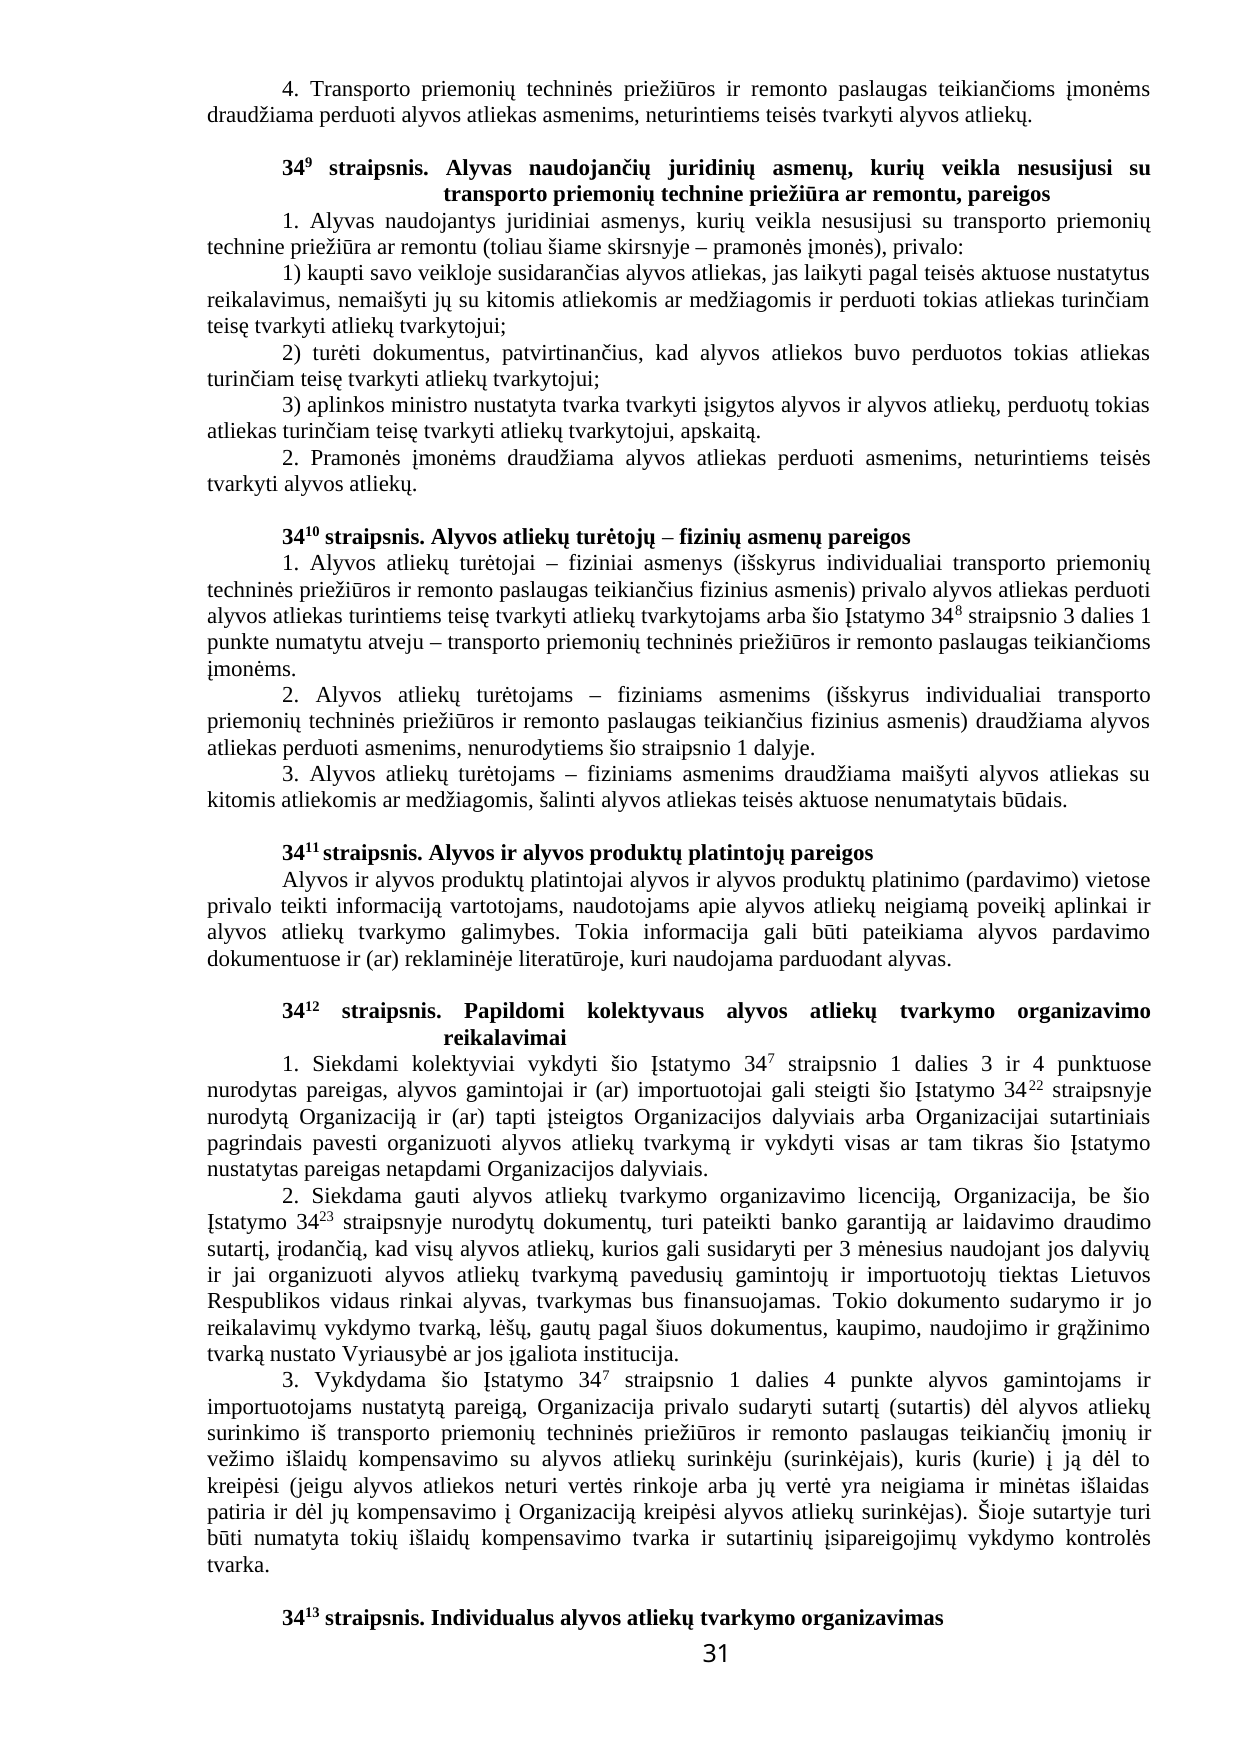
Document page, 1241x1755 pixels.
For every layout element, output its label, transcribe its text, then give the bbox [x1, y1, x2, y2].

text 3) aplinkos ministro nustatyta tvarka tvarkyti įsigytos alyvos ir alyvos atliekų, perduotų tokias atliekas turinčiam teisę tvarkyti atliekų tvarkytojui, apskaitą. [207, 391, 1152, 444]
text 2) turėti dokumentus, patvirtinančius, kad alyvos atliekos buvo perduotos tokias atliekas turinčiam teisę tvarkyti atliekų tvarkytojui; [207, 338, 1152, 391]
text 349 straipsnis. Alyvas naudojančių juridinių asmenų, kurių veikla nesusijusi su transporto priemonių technine priežiūra ar remontu, pareigos [282, 154, 1152, 207]
text 3. Vykdydama šio Įstatymo 347 straipsnio 1 dalies 4 punkte alyvos gamintojams ir importuotojams nustatytą pareigą, Organizacija privalo sudaryti sutartį (sutartis) dėl alyvos atliekų surinkimo iš transporto priemonių techninės priežiūros ir remonto paslaugas teikiančių įmonių ir vežimo išlaidų kompensavimo su alyvos atliekų surinkėju (surinkėjais), kuris (kurie) į ją dėl to kreipėsi (jeigu alyvos atliekos neturi vertės rinkoje arba jų vertė yra neigiama ir minėtas išlaidas patiria ir dėl jų kompensavimo į Organizaciją kreipėsi alyvos atliekų surinkėjas). Šioje sutartyje turi būti numatyta tokių išlaidų kompensavimo tvarka ir sutartinių įsipareigojimų vykdymo kontrolės tvarka. [207, 1366, 1152, 1577]
text Alyvos ir alyvos produktų platintojai alyvos ir alyvos produktų platinimo (pardavimo) vietose privalo teikti informaciją vartotojams, naudotojams apie alyvos atliekų neigiamą poveikį aplinkai ir alyvos atliekų tvarkymo galimybes. Tokia informacija gali būti pateikiama alyvos pardavimo dokumentuose ir (ar) reklaminėje literatūroje, kuri naudojama parduodant alyvas. [207, 866, 1152, 971]
text 1) kaupti savo veikloje susidarančias alyvos atliekas, jas laikyti pagal teisės aktuose nustatytus reikalavimus, nemaišyti jų su kitomis atliekomis ar medžiagomis ir perduoti tokias atliekas turinčiam teisę tvarkyti atliekų tvarkytojui; [207, 259, 1152, 338]
text 4. Transporto priemonių techninės priežiūros ir remonto paslaugas teikiančioms įmonėms draudžiama perduoti alyvos atliekas asmenims, neturintiems teisės tvarkyti alyvos atliekų. [207, 75, 1152, 128]
text 1. Alyvas naudojantys juridiniai asmenys, kurių veikla nesusijusi su transporto priemonių technine priežiūra ar remontu (toliau šiame skirsnyje – pramonės įmonės), privalo: [207, 207, 1152, 259]
text 2. Pramonės įmonėms draudžiama alyvos atliekas perduoti asmenims, neturintiems teisės tvarkyti alyvos atliekų. [207, 444, 1152, 497]
text 2. Siekdama gauti alyvos atliekų tvarkymo organizavimo licenciją, Organizacija, be šio Įstatymo 3423 straipsnyje nurodytų dokumentų, turi pateikti banko garantiją ar laidavimo draudimo sutartį, įrodančią, kad visų alyvos atliekų, kurios gali susidaryti per 3 mėnesius naudojant jos dalyvių ir jai organizuoti alyvos atliekų tvarkymą pavedusių gamintojų ir importuotojų tiektas Lietuvos Respublikos vidaus rinkai alyvas, tvarkymas bus finansuojamas. Tokio dokumento sudarymo ir jo reikalavimų vykdymo tvarką, lėšų, gautų pagal šiuos dokumentus, kaupimo, naudojimo ir grąžinimo tvarką nustato Vyriausybė ar jos įgaliota institucija. [207, 1182, 1152, 1366]
text 3411 straipsnis. Alyvos ir alyvos produktų platintojų pareigos [207, 839, 1152, 866]
text 3413 straipsnis. Individualus alyvos atliekų tvarkymo organizavimas [207, 1603, 1152, 1630]
text 3412 straipsnis. Papildomi kolektyvaus alyvos atliekų tvarkymo organizavimo reikalavimai [282, 997, 1152, 1050]
text 3410 straipsnis. Alyvos atliekų turėtojų – fizinių asmenų pareigos [207, 523, 1152, 549]
text 1. Alyvos atliekų turėtojai – fiziniai asmenys (išskyrus individualiai transporto priemonių techninės priežiūros ir remonto paslaugas teikiančius fizinius asmenis) privalo alyvos atliekas perduoti alyvos atliekas turintiems teisę tvarkyti atliekų tvarkytojams arba šio Įstatymo 348 straipsnio 3 dalies 1 punkte numatytu atveju – transporto priemonių techninės priežiūros ir remonto paslaugas teikiančioms įmonėms. [207, 549, 1152, 681]
text 3. Alyvos atliekų turėtojams – fiziniams asmenims draudžiama maišyti alyvos atliekas su kitomis atliekomis ar medžiagomis, šalinti alyvos atliekas teisės aktuose nenumatytais būdais. [207, 760, 1152, 813]
text 1. Siekdami kolektyviai vykdyti šio Įstatymo 347 straipsnio 1 dalies 3 ir 4 punktuose nurodytas pareigas, alyvos gamintojai ir (ar) importuotojai gali steigti šio Įstatymo 3422 straipsnyje nurodytą Organizaciją ir (ar) tapti įsteigtos Organizacijos dalyviais arba Organizacijai sutartiniais pagrindais pavesti organizuoti alyvos atliekų tvarkymą ir vykdyti visas ar tam tikras šio Įstatymo nustatytas pareigas netapdami Organizacijos dalyviais. [207, 1050, 1152, 1182]
text 2. Alyvos atliekų turėtojams – fiziniams asmenims (išskyrus individualiai transporto priemonių techninės priežiūros ir remonto paslaugas teikiančius fizinius asmenis) draudžiama alyvos atliekas perduoti asmenims, nenurodytiems šio straipsnio 1 dalyje. [207, 681, 1152, 760]
